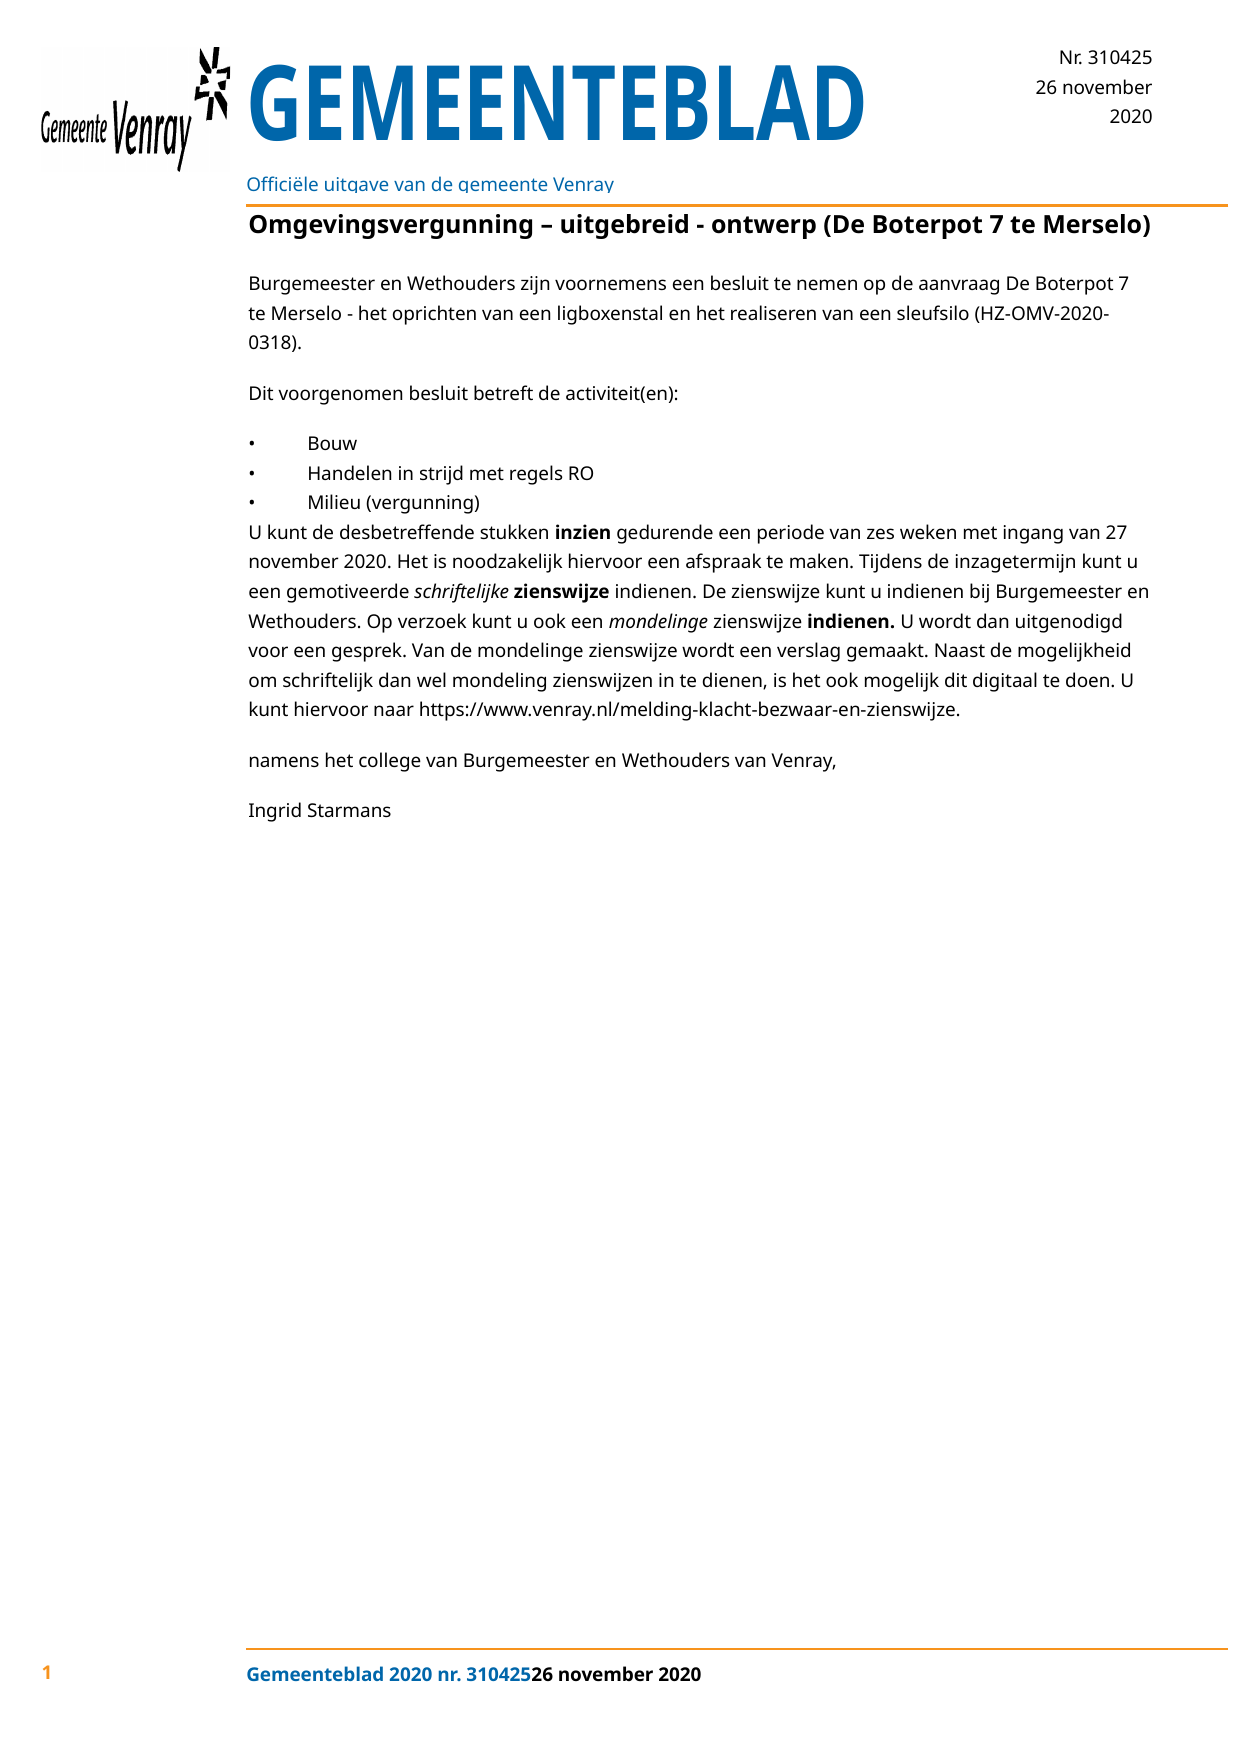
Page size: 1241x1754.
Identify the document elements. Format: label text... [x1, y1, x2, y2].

text Burgemeester en Wethouders zijn voornemens een besluit te nemen op de aanvraag De Boterpot 7 te Merselo - het oprichten van een ligboxenstal en het realiseren van een sleufsilo (HZ-OMV-2020-0318). [248, 270, 1152, 355]
text Omgevingsvergunning – uitgebreid - ontwerp (De Boterpot 7 te Merselo) [248, 207, 1152, 241]
list Bouw [248, 430, 1152, 456]
text U kunt de desbetreffende stukken inzien gedurende een periode van zes weken met ingang van 27 november 2020. Het is noodzakelijk hiervoor een afspraak te maken. Tijdens de inzagetermijn kunt u een gemotiveerde schriftelijke zienswijze indienen. De zienswijze kunt u indienen bij Burgemeester en Wethouders. Op verzoek kunt u ook een mondelinge zienswijze indienen. U wordt dan uitgenodigd voor een gesprek. Van de mondelinge zienswijze wordt een verslag gemaakt. Naast de mogelijkheid om schriftelijk dan wel mondeling zienswijzen in te dienen, is het ook mogelijk dit digitaal te doen. U kunt hiervoor naar https://www.venray.nl/melding-klacht-bezwaar-en-zienswijze. [248, 519, 1152, 722]
text namens het college van Burgemeester en Wethouders van Venray, [248, 747, 1152, 773]
text Ingrid Starmans [248, 797, 1152, 823]
picture [41, 47, 231, 172]
list Milieu (vergunning) [248, 489, 1152, 515]
list Handelen in strijd met regels RO [248, 460, 1152, 486]
text Dit voorgenomen besluit betreft de activiteit(en): [248, 380, 1152, 406]
